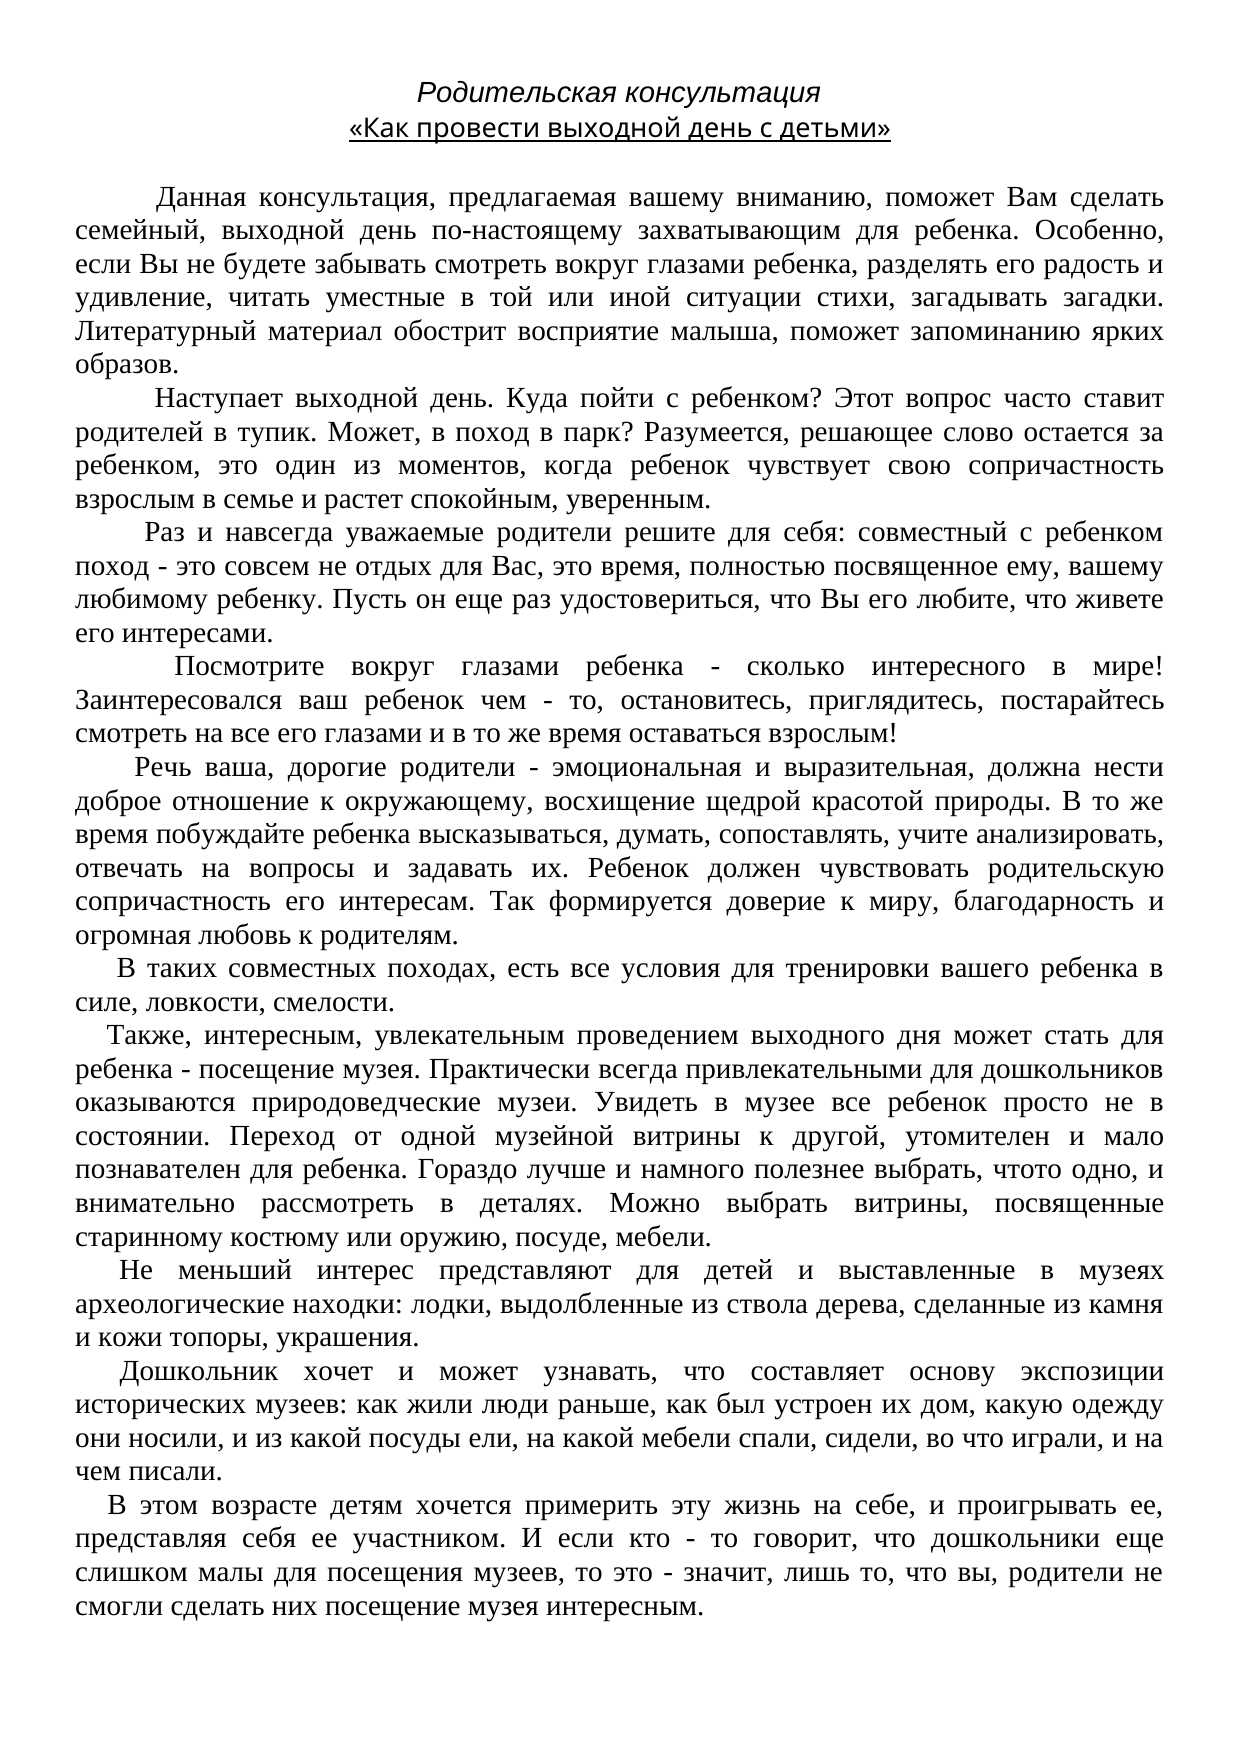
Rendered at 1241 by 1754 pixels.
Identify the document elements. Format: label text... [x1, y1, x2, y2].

text Данная консультация, предлагаемая вашему вниманию, поможет Вам сделать семейный, выходной день по-настоящему захватывающим для ребенка. Особенно, если Вы не будете забывать смотреть вокруг глазами ребенка, разделять его радость и удивление, читать уместные в той или иной ситуации стихи, загадывать загадки. Литературный материал обострит восприятие малыша, поможет запоминанию ярких образов. [75, 179, 1165, 380]
text Родительская консультация [88, 75, 1152, 108]
text Дошкольник хочет и может узнавать, что составляет основу экспозиции исторических музеев: как жили люди раньше, как был устроен их дом, какую одежду они носили, и из какой посуды ели, на какой мебели спали, сидели, во что играли, и на чем писали. [75, 1353, 1165, 1487]
text Посмотрите вокруг глазами ребенка - сколько интересного в мире! Заинтересовался ваш ребенок чем - то, остановитесь, приглядитесь, постарайтесь смотреть на все его глазами и в то же время оставаться взрослым! [75, 648, 1165, 749]
text Не меньший интерес представляют для детей и выставленные в музеях археологические находки: лодки, выдолбленные из ствола дерева, сделанные из камня и кожи топоры, украшения. [75, 1252, 1165, 1353]
text «Как провести выходной день с детьми» [88, 108, 1152, 145]
text Речь ваша, дорогие родители - эмоциональная и выразительная, должна нести доброе отношение к окружающему, восхищение щедрой красотой природы. В то же время побуждайте ребенка высказываться, думать, сопоставлять, учите анализировать, отвечать на вопросы и задавать их. Ребенок должен чувствовать родительскую сопричастность его интересам. Так формируется доверие к миру, благодарность и огромная любовь к родителям. [75, 749, 1165, 950]
text В этом возрасте детям хочется примерить эту жизнь на себе, и проигрывать ее, представляя себя ее участником. И если кто - то говорит, что дошкольники еще слишком малы для посещения музеев, то это - значит, лишь то, что вы, родители не смогли сделать них посещение музея интересным. [75, 1487, 1165, 1621]
text Также, интересным, увлекательным проведением выходного дня может стать для ребенка - посещение музея. Практически всегда привлекательными для дошкольников оказываются природоведческие музеи. Увидеть в музее все ребенок просто не в состоянии. Переход от одной музейной витрины к другой, утомителен и мало познавателен для ребенка. Гораздо лучше и намного полезнее выбрать, чтото одно, и внимательно рассмотреть в деталях. Можно выбрать витрины, посвященные старинному костюму или оружию, посуде, мебели. [75, 1017, 1165, 1252]
text В таких совместных походах, есть все условия для тренировки вашего ребенка в силе, ловкости, смелости. [75, 950, 1165, 1017]
text Раз и навсегда уважаемые родители решите для себя: совместный с ребенком поход - это совсем не отдых для Вас, это время, полностью посвященное ему, вашему любимому ребенку. Пусть он еще раз удостовериться, что Вы его любите, что живете его интересами. [75, 514, 1165, 648]
text Наступает выходной день. Куда пойти с ребенком? Этот вопрос часто ставит родителей в тупик. Может, в поход в парк? Разумеется, решающее слово остается за ребенком, это один из моментов, когда ребенок чувствует свою сопричастность взрослым в семье и растет спокойным, уверенным. [75, 380, 1165, 514]
